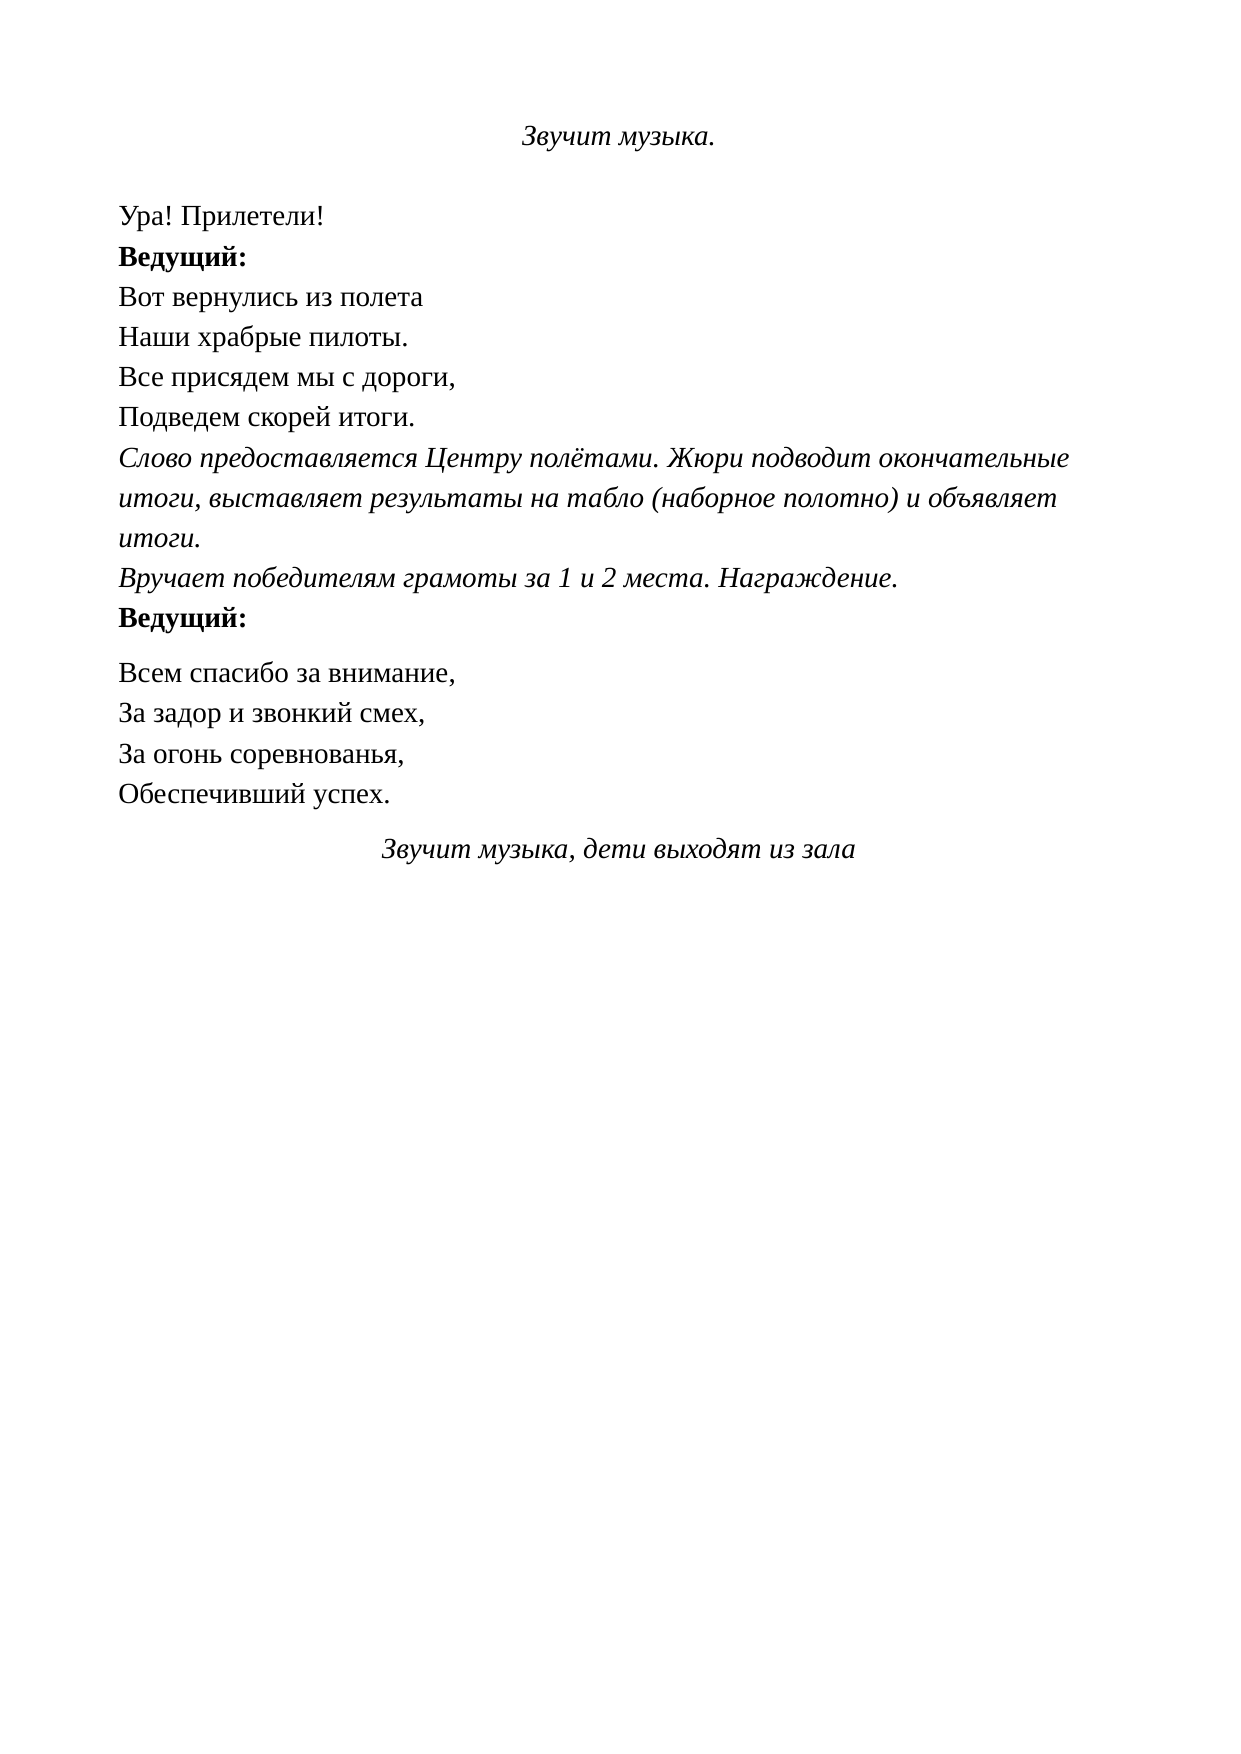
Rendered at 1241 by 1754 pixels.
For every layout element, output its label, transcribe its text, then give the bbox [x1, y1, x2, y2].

text Звучит музыка, дети выходят из зала [118, 831, 1122, 864]
text Звучит музыка. [118, 118, 1122, 152]
text Ура! Прилетели! Ведущий: Вот вернулись из полета Наши храбрые пилоты. Все присядем мы с дороги, Подведем скорей итоги. Слово предоставляется Центру полётами. Жюри подводит окончательные итоги, выставляет результаты на табло (наборное полотно) и объявляет итоги. Вручает победителям грамоты за 1 и 2 места. Награждение. Ведущий: [118, 158, 1122, 634]
text Всем спасибо за внимание, За задор и звонкий смех, За огонь соревнованья, Обеспечивший успех. [118, 655, 1122, 809]
